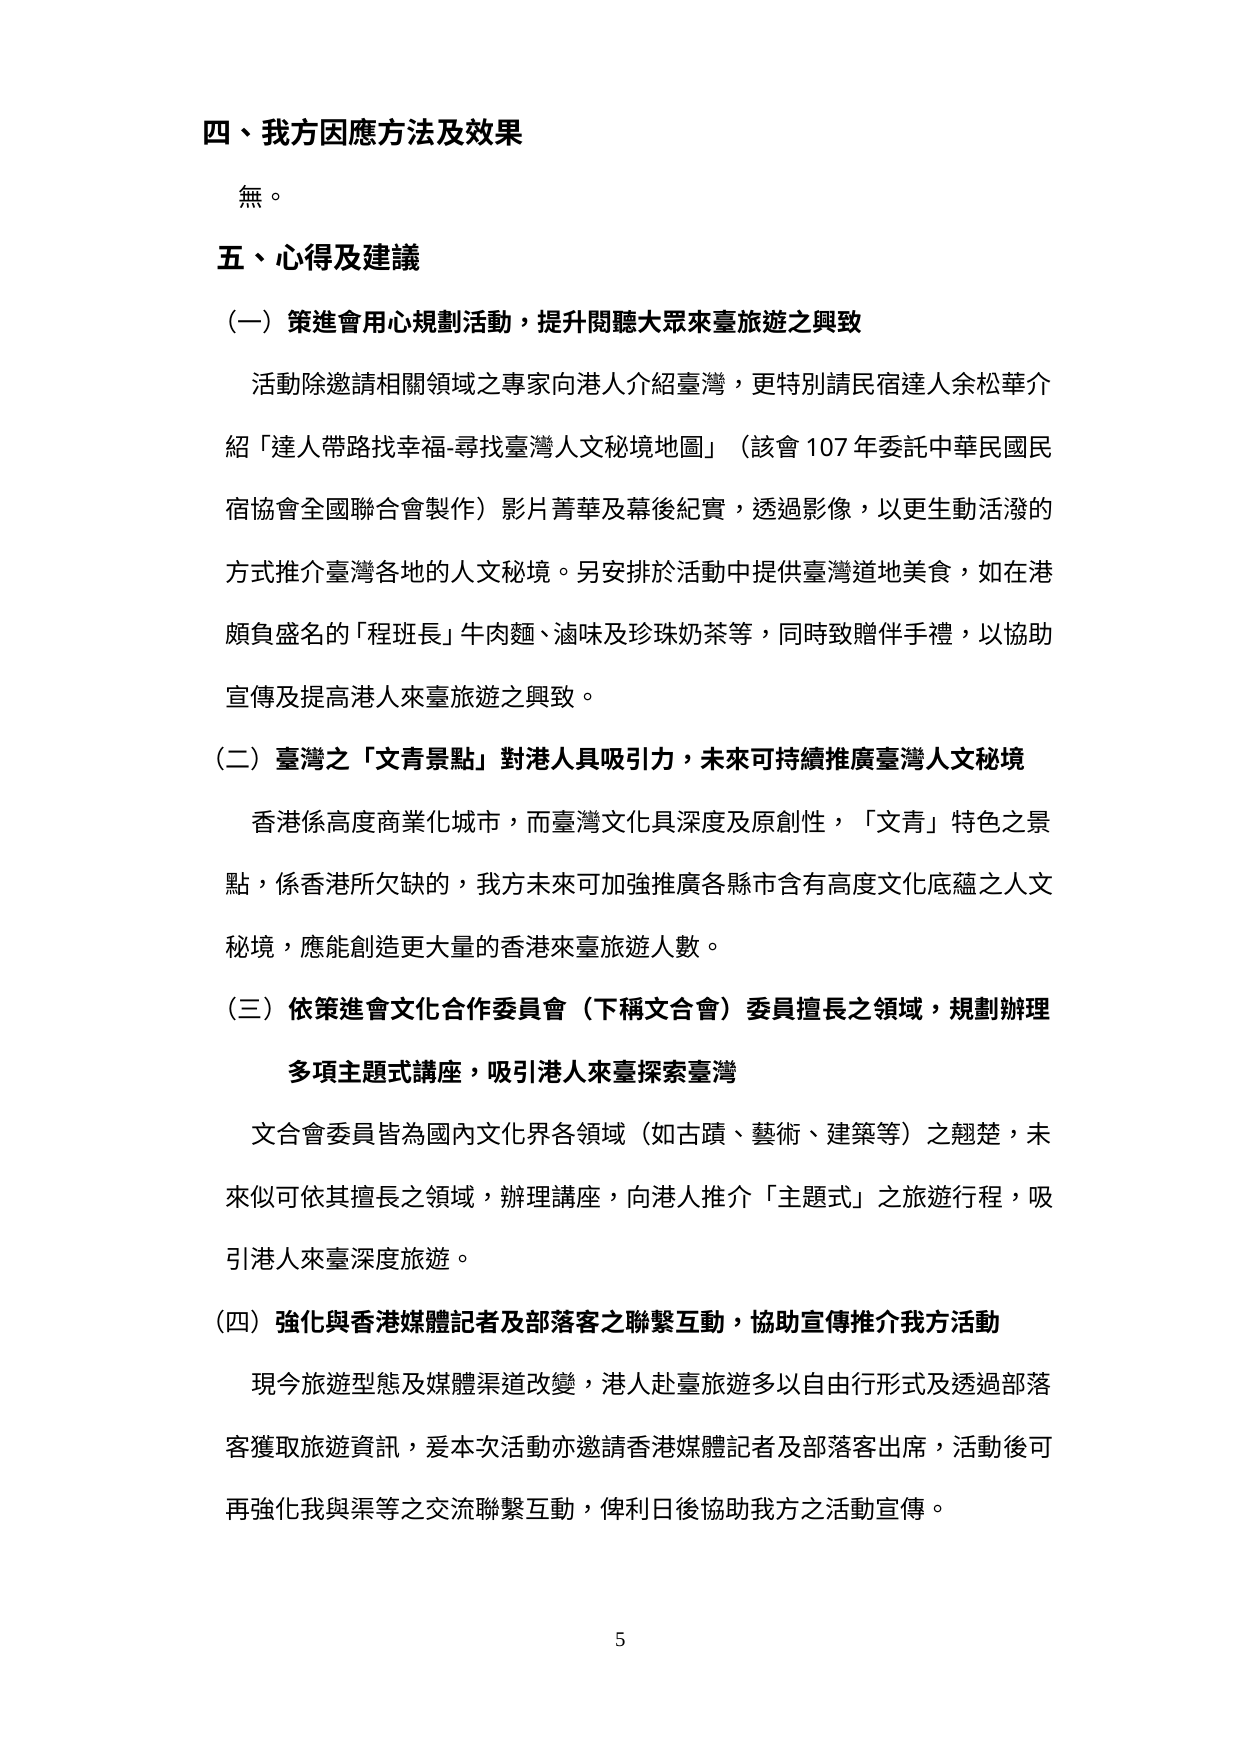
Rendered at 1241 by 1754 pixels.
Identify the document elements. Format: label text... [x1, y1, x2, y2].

text 現今旅遊型態及媒體渠道改變，港人赴臺旅遊多以自由行形式及透過部落客獲取旅遊資訊，爰本次活動亦邀請香港媒體記者及部落客出席，活動後可再強化我與渠等之交流聯繫互動，俾利日後協助我方之活動宣傳。 [225, 1344, 1053, 1531]
text （四）強化與香港媒體記者及部落客之聯繫互動，協助宣傳推介我方活動 [187, 1281, 1053, 1344]
text 活動除邀請相關領域之專家向港人介紹臺灣，更特別請民宿達人余松華介紹「達人帶路找幸福-尋找臺灣人文秘境地圖」（該會107年委託中華民國民宿協會全國聯合會製作）影片菁華及幕後紀實，透過影像，以更生動活潑的方式推介臺灣各地的人文秘境。另安排於活動中提供臺灣道地美食，如在港頗負盛名的「程班長」牛肉麵、滷味及珍珠奶茶等，同時致贈伴手禮，以協助宣傳及提高港人來臺旅遊之興致。 [225, 344, 1053, 719]
text 文合會委員皆為國內文化界各領域（如古蹟、藝術、建築等）之翹楚，未來似可依其擅長之領域，辦理講座，向港人推介「主題式」之旅遊行程，吸引港人來臺深度旅遊。 [225, 1094, 1053, 1281]
text 五、心得及建議 [187, 219, 1053, 281]
text （一）策進會用心規劃活動，提升閱聽大眾來臺旅遊之興致 [212, 281, 1053, 344]
text 四、我方因應方法及效果 [187, 94, 1053, 156]
text （三）依策進會文化合作委員會（下稱文合會）委員擅長之領域，規劃辦理多項主題式講座，吸引港人來臺探索臺灣 [212, 969, 1053, 1094]
text （二）臺灣之「文青景點」對港人具吸引力，未來可持續推廣臺灣人文秘境 [187, 719, 1053, 781]
text 無。 [212, 156, 1053, 219]
text 香港係高度商業化城市，而臺灣文化具深度及原創性，「文青」特色之景點，係香港所欠缺的，我方未來可加強推廣各縣市含有高度文化底蘊之人文秘境，應能創造更大量的香港來臺旅遊人數。 [225, 781, 1053, 969]
